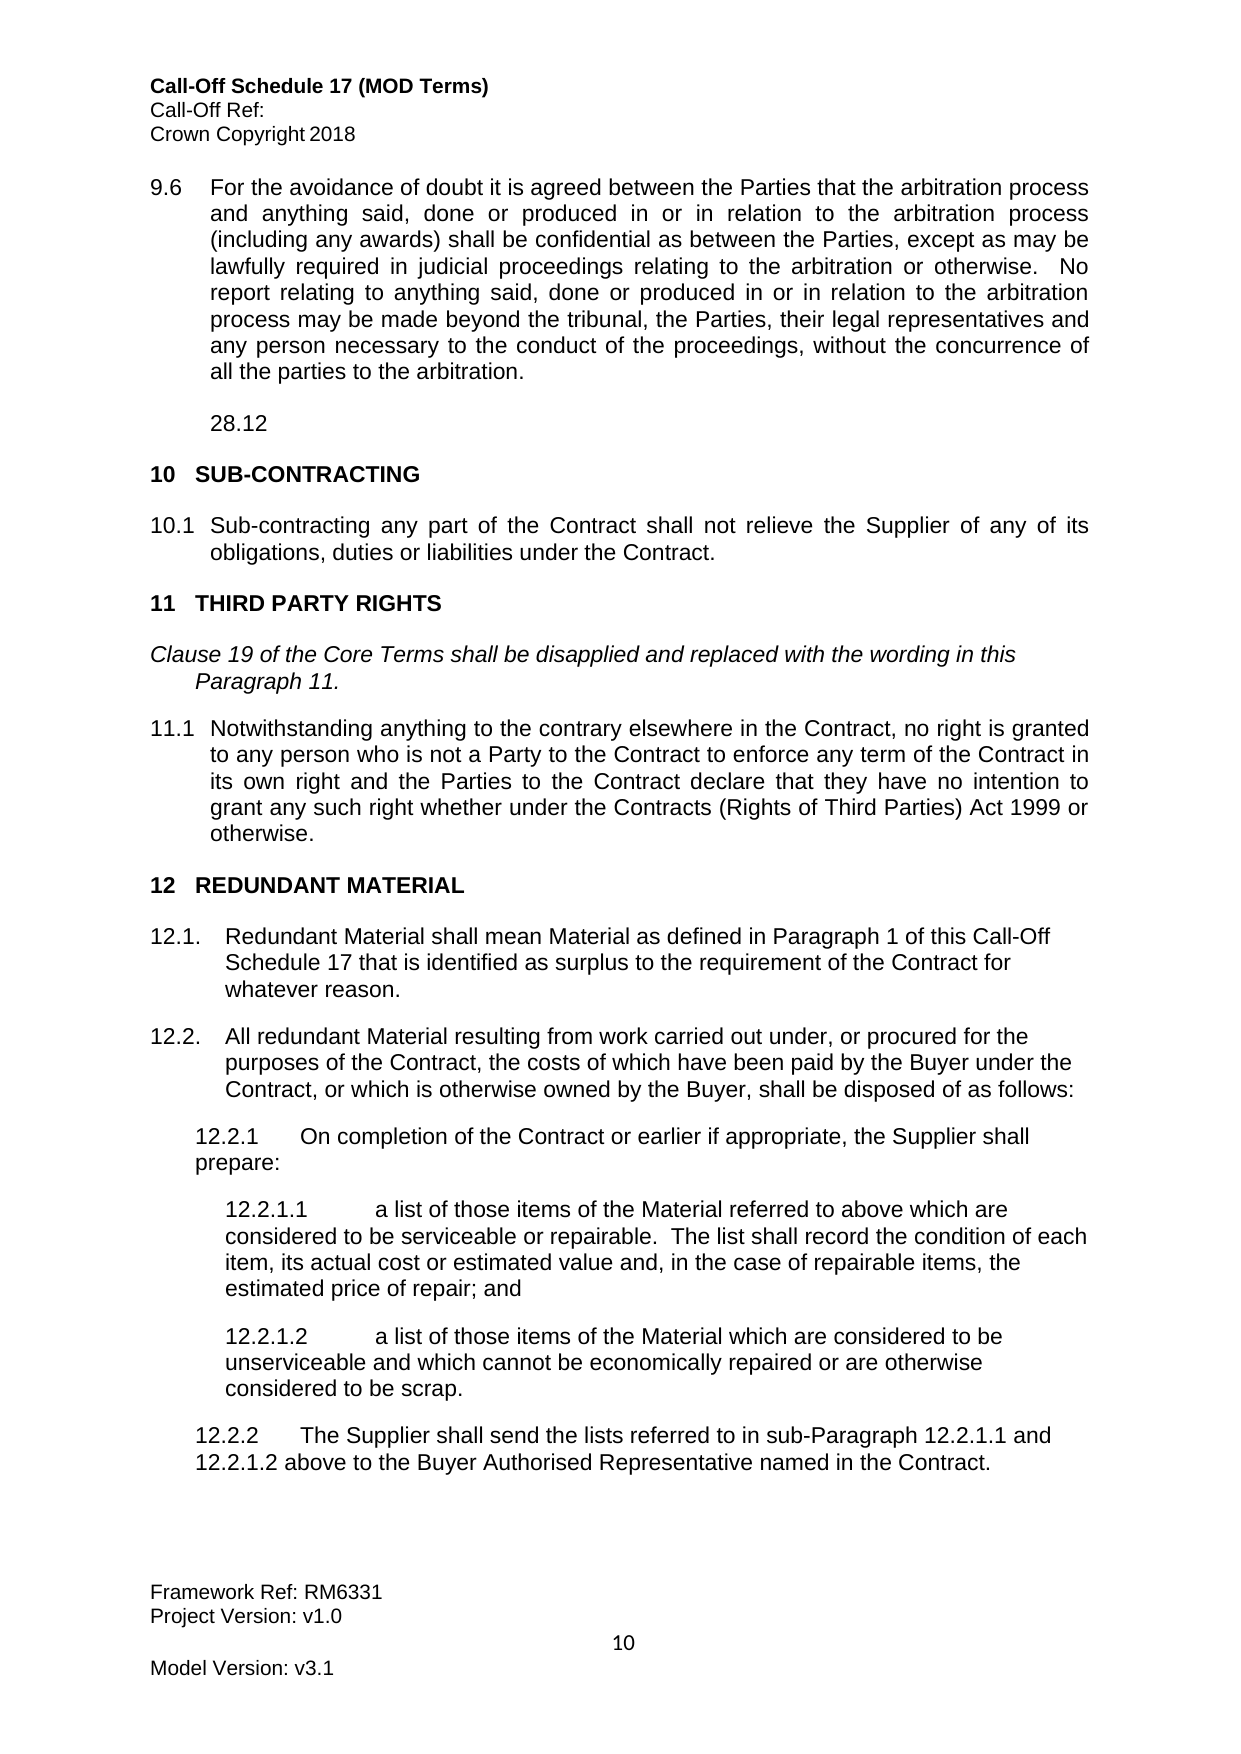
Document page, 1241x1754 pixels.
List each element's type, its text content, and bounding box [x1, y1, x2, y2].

text 12.2.1.2 a list of those items of the Material which are considered to be unserviceable and which cannot be economically repaired or are otherwise considered to be scrap. [225, 1323, 1090, 1402]
subtitle SUB-CONTRACTING [150, 461, 1090, 487]
text 12.1. Redundant Material shall mean Material as defined in Paragraph 1 of this Call-Off Schedule 17 that is identified as surplus to the requirement of the Contract for whatever reason. [150, 923, 1090, 1002]
text 12.2.1.1 a list of those items of the Material referred to above which are considered to be serviceable or repairable. The list shall record the condition of each item, its actual cost or estimated value and, in the case of repairable items, the estimated price of repair; and [225, 1196, 1090, 1302]
subtitle Notwithstanding anything to the contrary elsewhere in the Contract, no right is granted to any person who is not a Party to the Contract to enforce any term of the Contract in its own right and the Parties to the Contract declare that they have no intention to grant any such right whether under the Contracts (Rights of Third Parties) Act 1999 or otherwise. [150, 715, 1090, 847]
text 12.2. All redundant Material resulting from work carried out under, or procured for the purposes of the Contract, the costs of which have been paid by the Buyer under the Contract, or which is otherwise owned by the Buyer, shall be disposed of as follows: [150, 1023, 1090, 1102]
text 12.2.1 On completion of the Contract or earlier if appropriate, the Supplier shall prepare: [195, 1123, 1090, 1176]
subtitle For the avoidance of doubt it is agreed between the Parties that the arbitration process and anything said, done or produced in or in relation to the arbitration process (including any awards) shall be confidential as between the Parties, except as may be lawfully required in judicial proceedings relating to the arbitration or otherwise. No report relating to anything said, done or produced in or in relation to the arbitration process may be made beyond the tribunal, the Parties, their legal representatives and any person necessary to the conduct of the proceedings, without the concurrence of all the parties to the arbitration. [150, 174, 1090, 384]
text 12.2.2 The Supplier shall send the lists referred to in sub-Paragraph 12.2.1.1 and 12.2.1.2 above to the Buyer Authorised Representative named in the Contract. [195, 1422, 1090, 1475]
text Clause 19 of the Core Terms shall be disapplied and replaced with the wording in this Paragraph 11. [150, 641, 1090, 694]
subtitle Sub-contracting any part of the Contract shall not relieve the Supplier of any of its obligations, duties or liabilities under the Contract. [150, 512, 1090, 565]
subtitle THIRD PARTY RIGHTS [150, 590, 1090, 616]
subtitle REDUNDANT MATERIAL [150, 872, 1090, 898]
